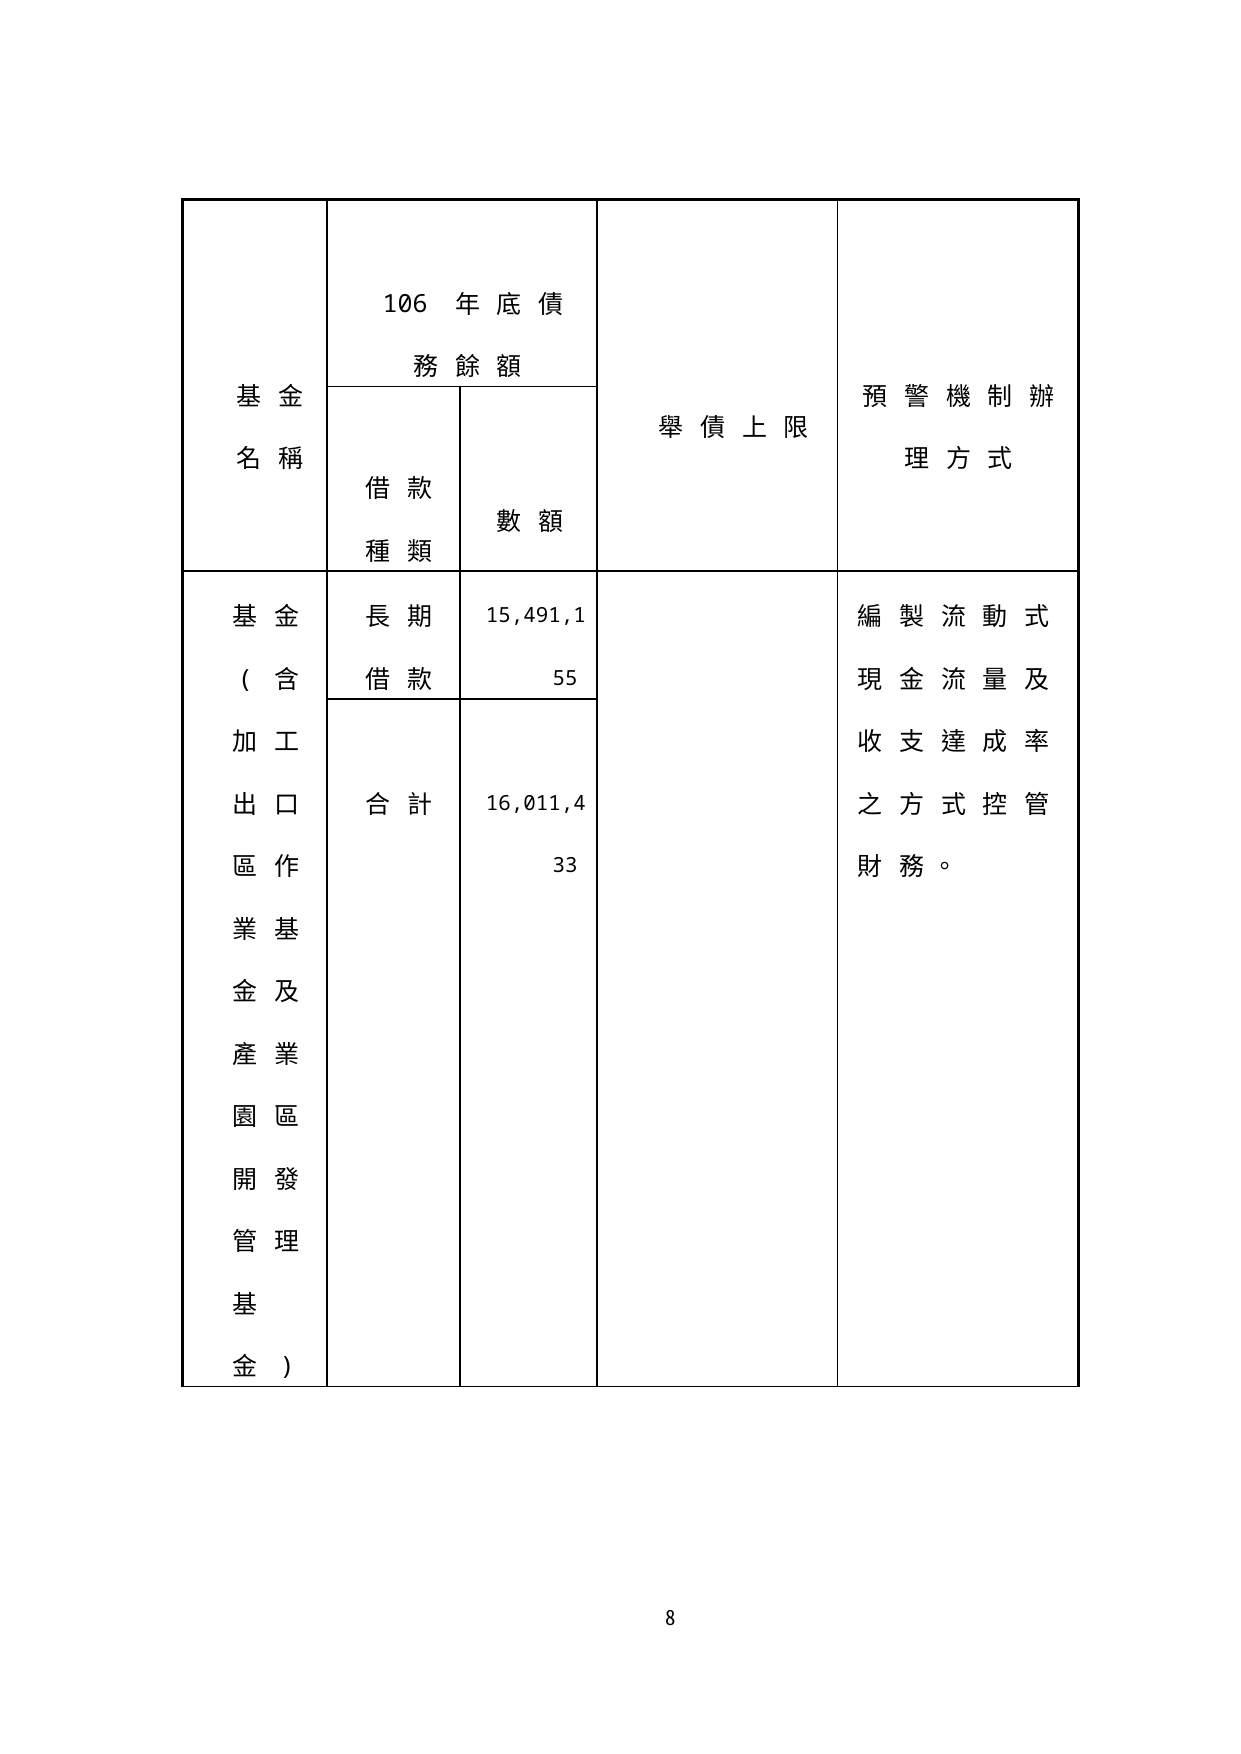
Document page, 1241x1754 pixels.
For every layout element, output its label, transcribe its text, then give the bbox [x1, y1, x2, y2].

table_cell 數額 [461, 387, 596, 570]
table_cell 15,491,155 [461, 572, 596, 698]
table_cell [598, 572, 837, 1386]
table_cell 合計 [328, 700, 459, 1386]
table_header 基金名稱 [184, 201, 326, 570]
table_cell 16,011,433 [461, 700, 596, 1386]
table_cell 長期借款 [328, 572, 459, 698]
table_cell 編製流動式現金流量及收支達成率之方式控管財務。 [838, 572, 1077, 1386]
table_cell 基金 (含加工出口區作業基金及產業園區開發管理基金) [184, 572, 326, 1386]
table_cell 借款種類 [328, 387, 459, 570]
table_header 舉債上限 [598, 201, 837, 570]
table_header 106年底債務餘額 [328, 201, 596, 386]
table_header 預警機制辦理方式 [838, 201, 1077, 570]
